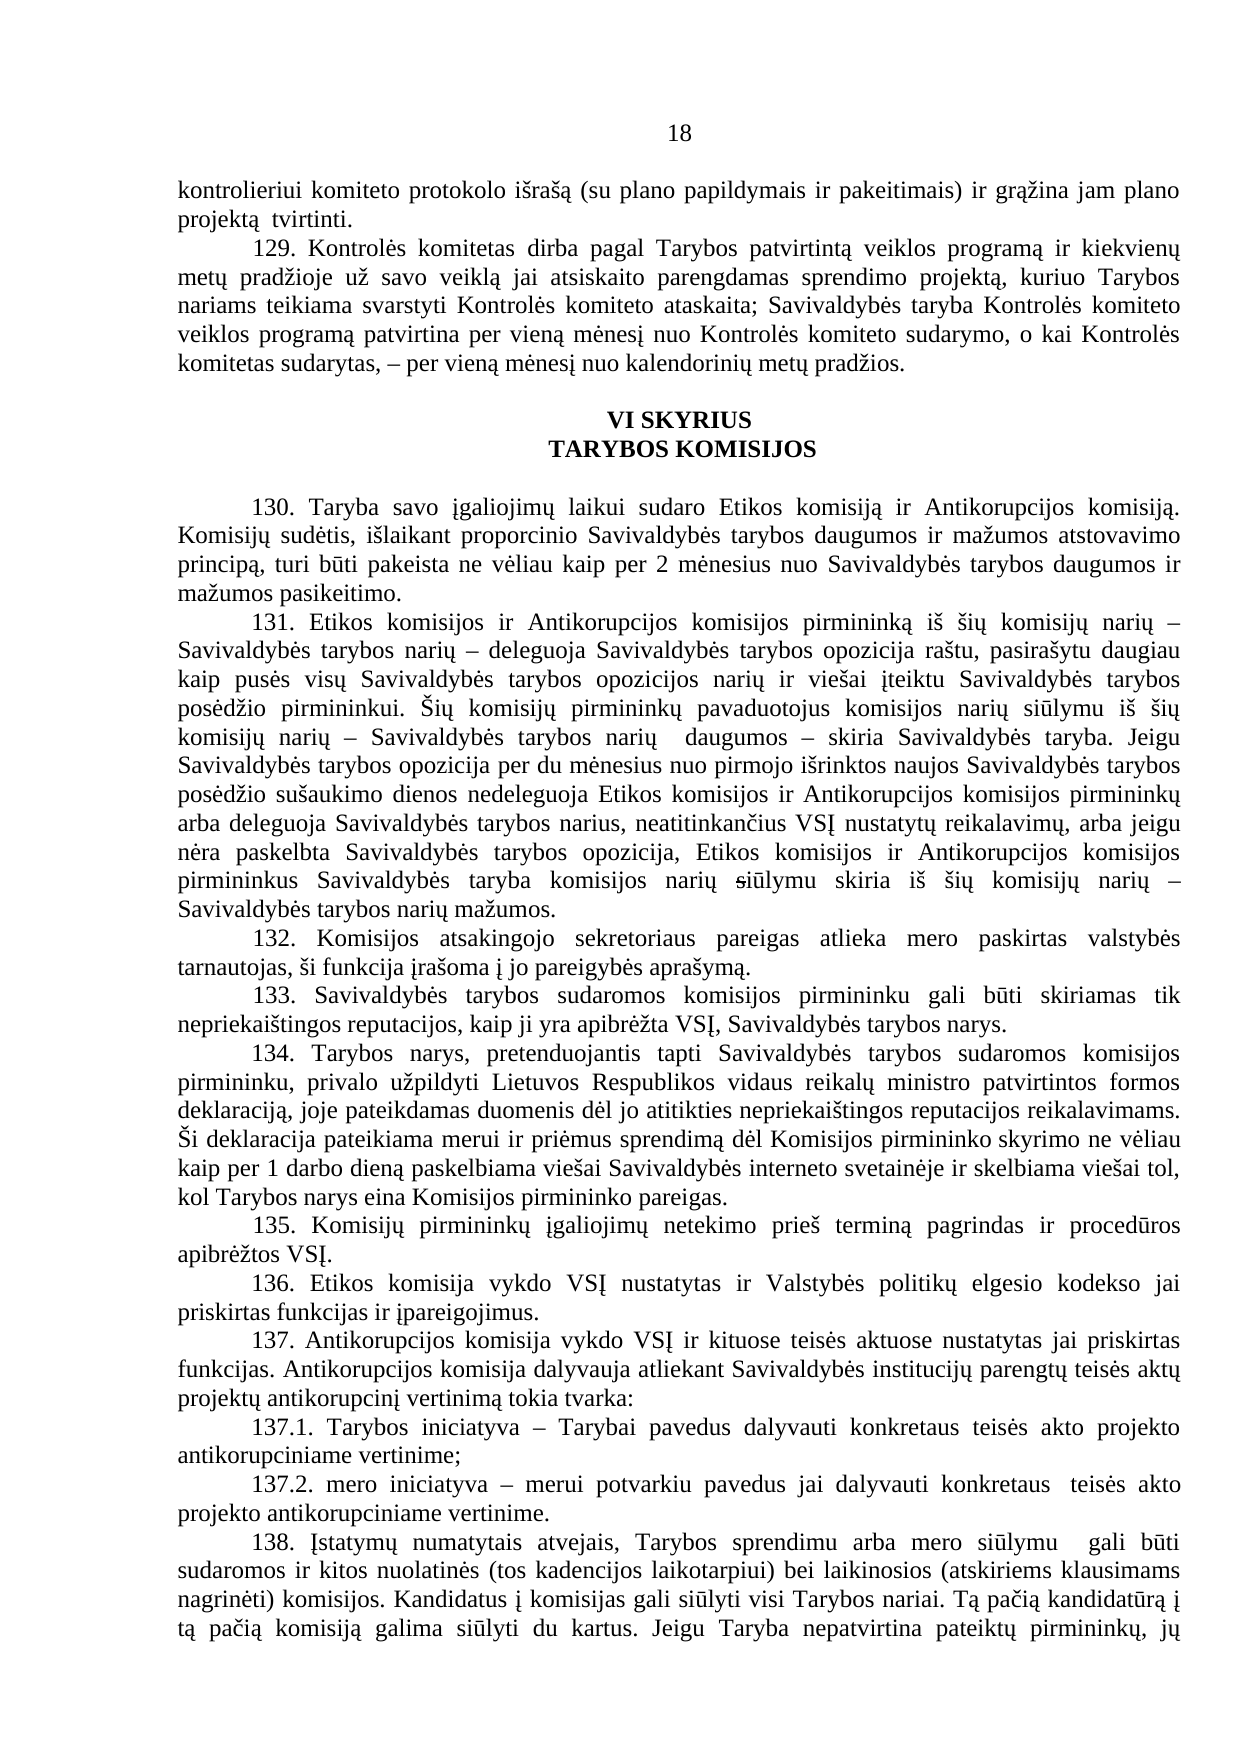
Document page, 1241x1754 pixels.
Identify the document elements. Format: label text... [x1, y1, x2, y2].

text 130. Taryba savo įgaliojimų laikui sudaro Etikos komisiją ir Antikorupcijos komisiją. Komisijų sudėtis, išlaikant proporcinio Savivaldybės tarybos daugumos ir mažumos atstovavimo principą, turi būti pakeista ne vėliau kaip per 2 mėnesius nuo Savivaldybės tarybos daugumos ir mažumos pasikeitimo. [177, 492, 1181, 607]
text 131. Etikos komisijos ir Antikorupcijos komisijos pirmininką iš šių komisijų narių – Savivaldybės tarybos narių – deleguoja Savivaldybės tarybos opozicija raštu, pasirašytu daugiau kaip pusės visų Savivaldybės tarybos opozicijos narių ir viešai įteiktu Savivaldybės tarybos posėdžio pirmininkui. Šių komisijų pirmininkų pavaduotojus komisijos narių siūlymu iš šių komisijų narių – Savivaldybės tarybos narių daugumos – skiria Savivaldybės taryba. Jeigu Savivaldybės tarybos opozicija per du mėnesius nuo pirmojo išrinktos naujos Savivaldybės tarybos posėdžio sušaukimo dienos nedeleguoja Etikos komisijos ir Antikorupcijos komisijos pirmininkų arba deleguoja Savivaldybės tarybos narius, neatitinkančius VSĮ nustatytų reikalavimų, arba jeigu nėra paskelbta Savivaldybės tarybos opozicija, Etikos komisijos ir Antikorupcijos komisijos pirmininkus Savivaldybės taryba komisijos narių siūlymu skiria iš šių komisijų narių – Savivaldybės tarybos narių mažumos. [177, 607, 1181, 923]
text 129. Kontrolės komitetas dirba pagal Tarybos patvirtintą veiklos programą ir kiekvienų metų pradžioje už savo veiklą jai atsiskaito parengdamas sprendimo projektą, kuriuo Tarybos nariams teikiama svarstyti Kontrolės komiteto ataskaita; Savivaldybės taryba Kontrolės komiteto veiklos programą patvirtina per vieną mėnesį nuo Kontrolės komiteto sudarymo, o kai Kontrolės komitetas sudarytas, – per vieną mėnesį nuo kalendorinių metų pradžios. [177, 233, 1181, 377]
text 136. Etikos komisija vykdo VSĮ nustatytas ir Valstybės politikų elgesio kodekso jai priskirtas funkcijas ir įpareigojimus. [177, 1268, 1181, 1326]
text 133. Savivaldybės tarybos sudaromos komisijos pirmininku gali būti skiriamas tik nepriekaištingos reputacijos, kaip ji yra apibrėžta VSĮ, Savivaldybės tarybos narys. [177, 981, 1181, 1038]
text 137.1. Tarybos iniciatyva – Tarybai pavedus dalyvauti konkretaus teisės akto projekto antikorupciniame vertinime; [177, 1412, 1181, 1469]
text TARYBOS KOMISIJOS [177, 434, 1181, 463]
text 137. Antikorupcijos komisija vykdo VSĮ ir kituose teisės aktuose nustatytas jai priskirtas funkcijas. Antikorupcijos komisija dalyvauja atliekant Savivaldybės institucijų parengtų teisės aktų projektų antikorupcinį vertinimą tokia tvarka: [177, 1326, 1181, 1412]
text 138. Įstatymų numatytais atvejais, Tarybos sprendimu arba mero siūlymu gali būti sudaromos ir kitos nuolatinės (tos kadencijos laikotarpiui) bei laikinosios (atskiriems klausimams nagrinėti) komisijos. Kandidatus į komisijas gali siūlyti visi Tarybos nariai. Tą pačią kandidatūrą į tą pačią komisiją galima siūlyti du kartus. Jeigu Taryba nepatvirtina pateiktų pirmininkų, jų [177, 1527, 1181, 1642]
text 134. Tarybos narys, pretenduojantis tapti Savivaldybės tarybos sudaromos komisijos pirmininku, privalo užpildyti Lietuvos Respublikos vidaus reikalų ministro patvirtintos formos deklaraciją, joje pateikdamas duomenis dėl jo atitikties nepriekaištingos reputacijos reikalavimams. Ši deklaracija pateikiama merui ir priėmus sprendimą dėl Komisijos pirmininko skyrimo ne vėliau kaip per 1 darbo dieną paskelbiama viešai Savivaldybės interneto svetainėje ir skelbiama viešai tol, kol Tarybos narys eina Komisijos pirmininko pareigas. [177, 1038, 1181, 1211]
text VI SKYRIUS [177, 406, 1181, 434]
text 132. Komisijos atsakingojo sekretoriaus pareigas atlieka mero paskirtas valstybės tarnautojas, ši funkcija įrašoma į jo pareigybės aprašymą. [177, 923, 1181, 981]
text 135. Komisijų pirmininkų įgaliojimų netekimo prieš terminą pagrindas ir procedūros apibrėžtos VSĮ. [177, 1211, 1181, 1268]
text 137.2. mero iniciatyva – merui potvarkiu pavedus jai dalyvauti konkretaus teisės akto projekto antikorupciniame vertinime. [177, 1469, 1181, 1527]
text kontrolieriui komiteto protokolo išrašą (su plano papildymais ir pakeitimais) ir grąžina jam plano projektą tvirtinti. [177, 176, 1181, 233]
